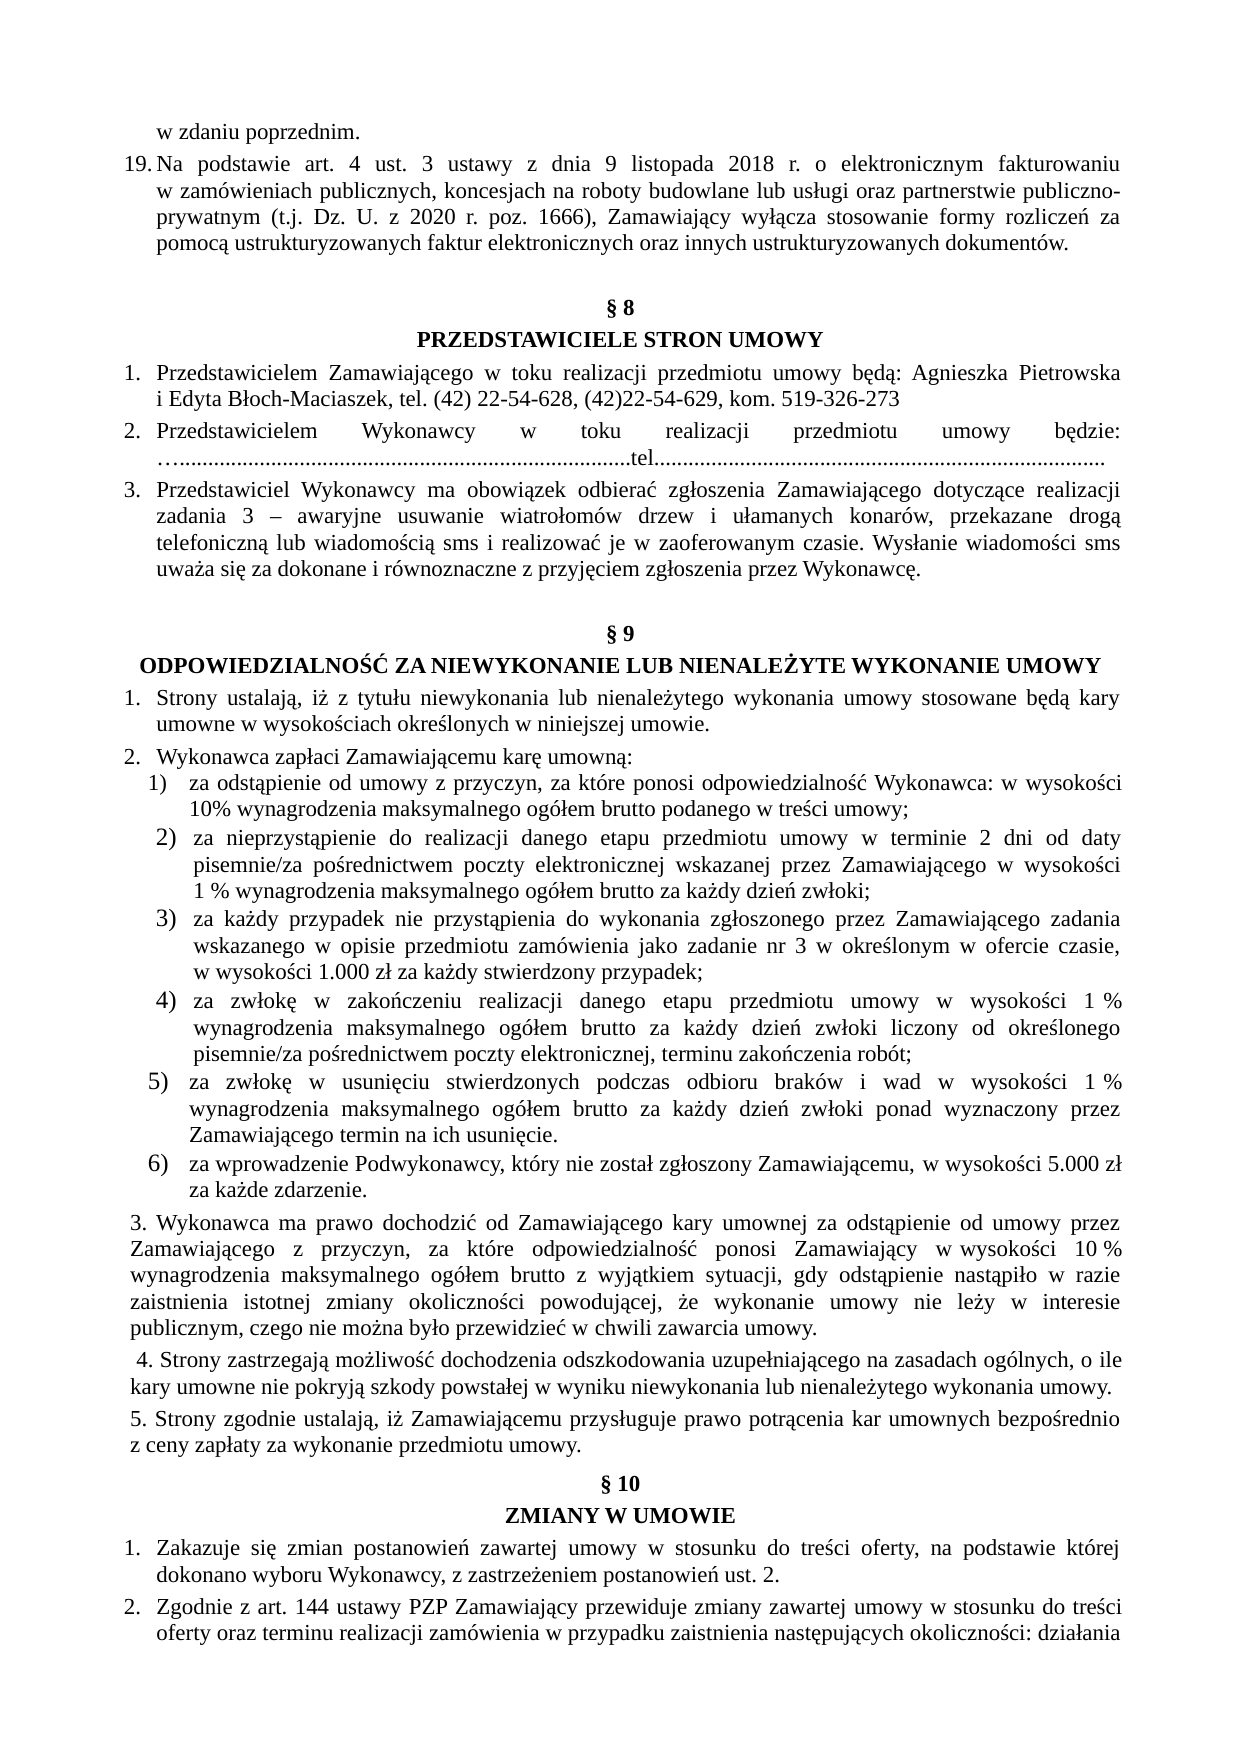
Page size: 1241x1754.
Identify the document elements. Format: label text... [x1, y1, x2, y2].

list za zwłokę w usunięciu stwierdzonych podczas odbioru braków i wad w wysokości 1 % wynagrodzenia maksymalnego ogółem brutto za każdy dzień zwłoki ponad wyznaczony przez Zamawiającego termin na ich usunięcie. [148, 1066, 1122, 1148]
list Przedstawiciel Wykonawcy ma obowiązek odbierać zgłoszenia Zamawiającego dotyczące realizacji zadania 3 – awaryjne usuwanie wiatrołomów drzew i ułamanych konarów, przekazane drogą telefoniczną lub wiadomością sms i realizować je w zaoferowanym czasie. Wysłanie wiadomości sms uważa się za dokonane i równoznaczne z przyjęciem zgłoszenia przez Wykonawcę. [118, 476, 1122, 581]
list 3. Wykonawca ma prawo dochodzić od Zamawiającego kary umownej za odstąpienie od umowy przez Zamawiającego z przyczyn, za które odpowiedzialność ponosi Zamawiający w wysokości 10 % wynagrodzenia maksymalnego ogółem brutto z wyjątkiem sytuacji, gdy odstąpienie nastąpiło w razie zaistnienia istotnej zmiany okoliczności powodującej, że wykonanie umowy nie leży w interesie publicznym, czego nie można było przewidzieć w chwili zawarcia umowy. [130, 1209, 1122, 1341]
list Strony ustalają, iż z tytułu niewykonania lub nienależytego wykonania umowy stosowane będą kary umowne w wysokościach określonych w niniejszej umowie. [118, 684, 1122, 737]
list Zakazuje się zmian postanowień zawartej umowy w stosunku do treści oferty, na podstawie której dokonano wyboru Wykonawcy, z zastrzeżeniem postanowień ust. 2. [118, 1534, 1122, 1587]
text § 10 [118, 1470, 1122, 1496]
list za odstąpienie od umowy z przyczyn, za które ponosi odpowiedzialność Wykonawca: w wysokości 10% wynagrodzenia maksymalnego ogółem brutto podanego w treści umowy; [148, 769, 1122, 822]
text PRZEDSTAWICIELE STRON UMOWY [118, 326, 1122, 353]
text § 8 [118, 294, 1122, 320]
text ZMIANY W UMOWIE [118, 1502, 1122, 1528]
list 4. Strony zastrzegają możliwość dochodzenia odszkodowania uzupełniającego na zasadach ogólnych, o ile kary umowne nie pokryją szkody powstałej w wyniku niewykonania lub nienależytego wykonania umowy. [130, 1346, 1122, 1399]
text § 9 [118, 619, 1122, 646]
text ODPOWIEDZIALNOŚĆ ZA NIEWYKONANIE LUB NIENALEŻYTE WYKONANIE UMOWY [118, 652, 1122, 678]
list Przedstawicielem Wykonawcy w toku realizacji przedmiotu umowy będzie: …...............................................................................tel............................................................................... [118, 417, 1122, 470]
list w zdaniu poprzednim. [118, 118, 1122, 144]
list za wprowadzenie Podwykonawcy, który nie został zgłoszony Zamawiającemu, w wysokości 5.000 zł za każde zdarzenie. [148, 1148, 1122, 1203]
list Zgodnie z art. 144 ustawy PZP Zamawiający przewiduje zmiany zawartej umowy w stosunku do treści oferty oraz terminu realizacji zamówienia w przypadku zaistnienia następujących okoliczności: działania [118, 1593, 1122, 1646]
list Przedstawicielem Zamawiającego w toku realizacji przedmiotu umowy będą: Agnieszka Pietrowska i Edyta Błoch-Maciaszek, tel. (42) 22-54-628, (42)22-54-629, kom. 519-326-273 [118, 359, 1122, 411]
list Wykonawca zapłaci Zamawiającemu karę umowną: [118, 743, 1122, 769]
list 5. Strony zgodnie ustalają, iż Zamawiającemu przysługuje prawo potrącenia kar umownych bezpośrednio z ceny zapłaty za wykonanie przedmiotu umowy. [130, 1405, 1122, 1458]
list za każdy przypadek nie przystąpienia do wykonania zgłoszonego przez Zamawiającego zadania wskazanego w opisie przedmiotu zamówienia jako zadanie nr 3 w określonym w ofercie czasie, w wysokości 1.000 zł za każdy stwierdzony przypadek; [156, 903, 1122, 985]
list Na podstawie art. 4 ust. 3 ustawy z dnia 9 listopada 2018 r. o elektronicznym fakturowaniu w zamówieniach publicznych, koncesjach na roboty budowlane lub usługi oraz partnerstwie publiczno-prywatnym (t.j. Dz. U. z 2020 r. poz. 1666), Zamawiający wyłącza stosowanie formy rozliczeń za pomocą ustrukturyzowanych faktur elektronicznych oraz innych ustrukturyzowanych dokumentów. [118, 150, 1122, 256]
list za nieprzystąpienie do realizacji danego etapu przedmiotu umowy w terminie 2 dni od daty pisemnie/za pośrednictwem poczty elektronicznej wskazanej przez Zamawiającego w wysokości 1 % wynagrodzenia maksymalnego ogółem brutto za każdy dzień zwłoki; [156, 822, 1122, 903]
list za zwłokę w zakończeniu realizacji danego etapu przedmiotu umowy w wysokości 1 % wynagrodzenia maksymalnego ogółem brutto za każdy dzień zwłoki liczony od określonego pisemnie/za pośrednictwem poczty elektronicznej, terminu zakończenia robót; [156, 985, 1122, 1066]
